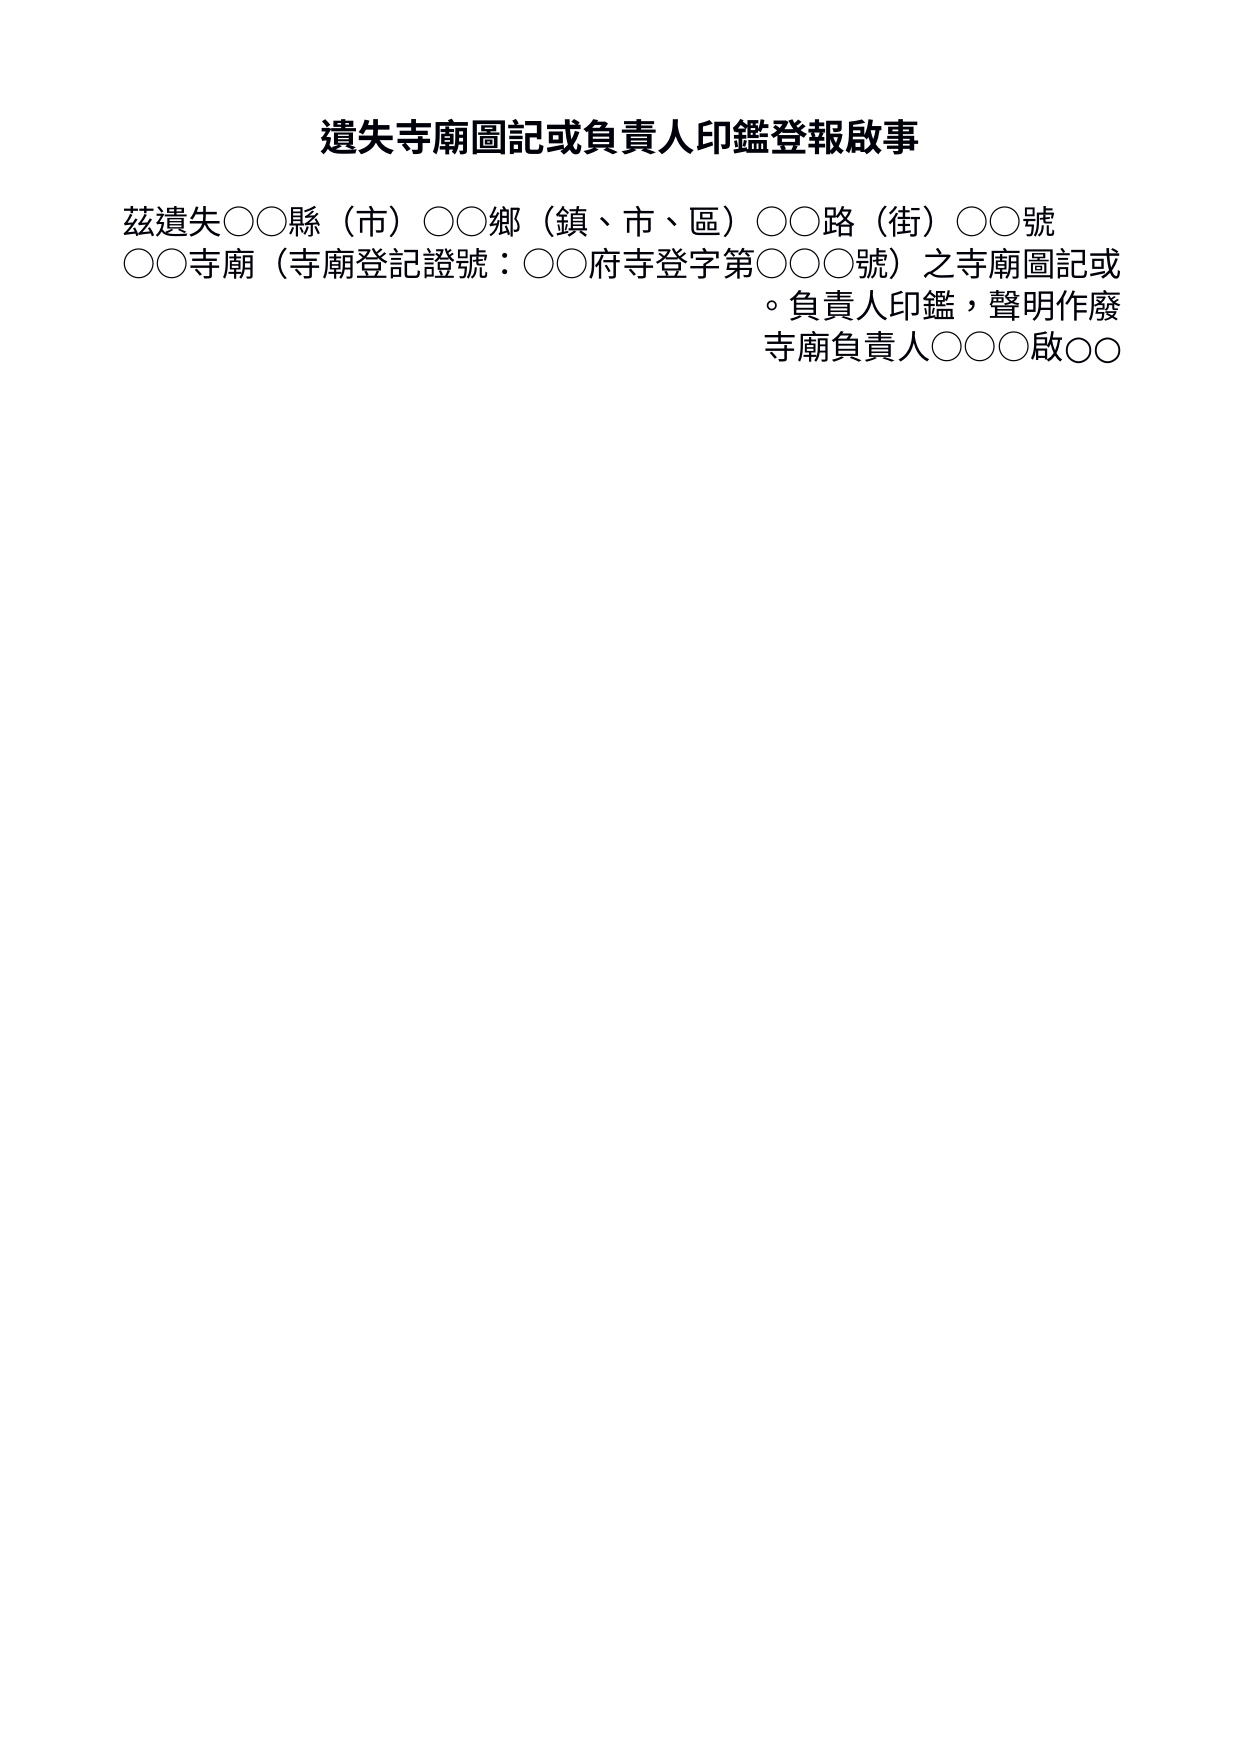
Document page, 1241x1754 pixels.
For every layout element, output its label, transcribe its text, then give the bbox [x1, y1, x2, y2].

text 茲遺失○○縣（市）○○鄉（鎮、市、區）○○路（街）○○號○○寺廟（寺廟登記證號：○○府寺登字第○○○號）之寺廟圖記或負責人印鑑，聲明作廢。 [118, 201, 1122, 326]
text 遺失寺廟圖記或負責人印鑑登報啟事 [118, 118, 1122, 160]
text ○○寺廟負責人○○○啟 [118, 326, 1122, 368]
